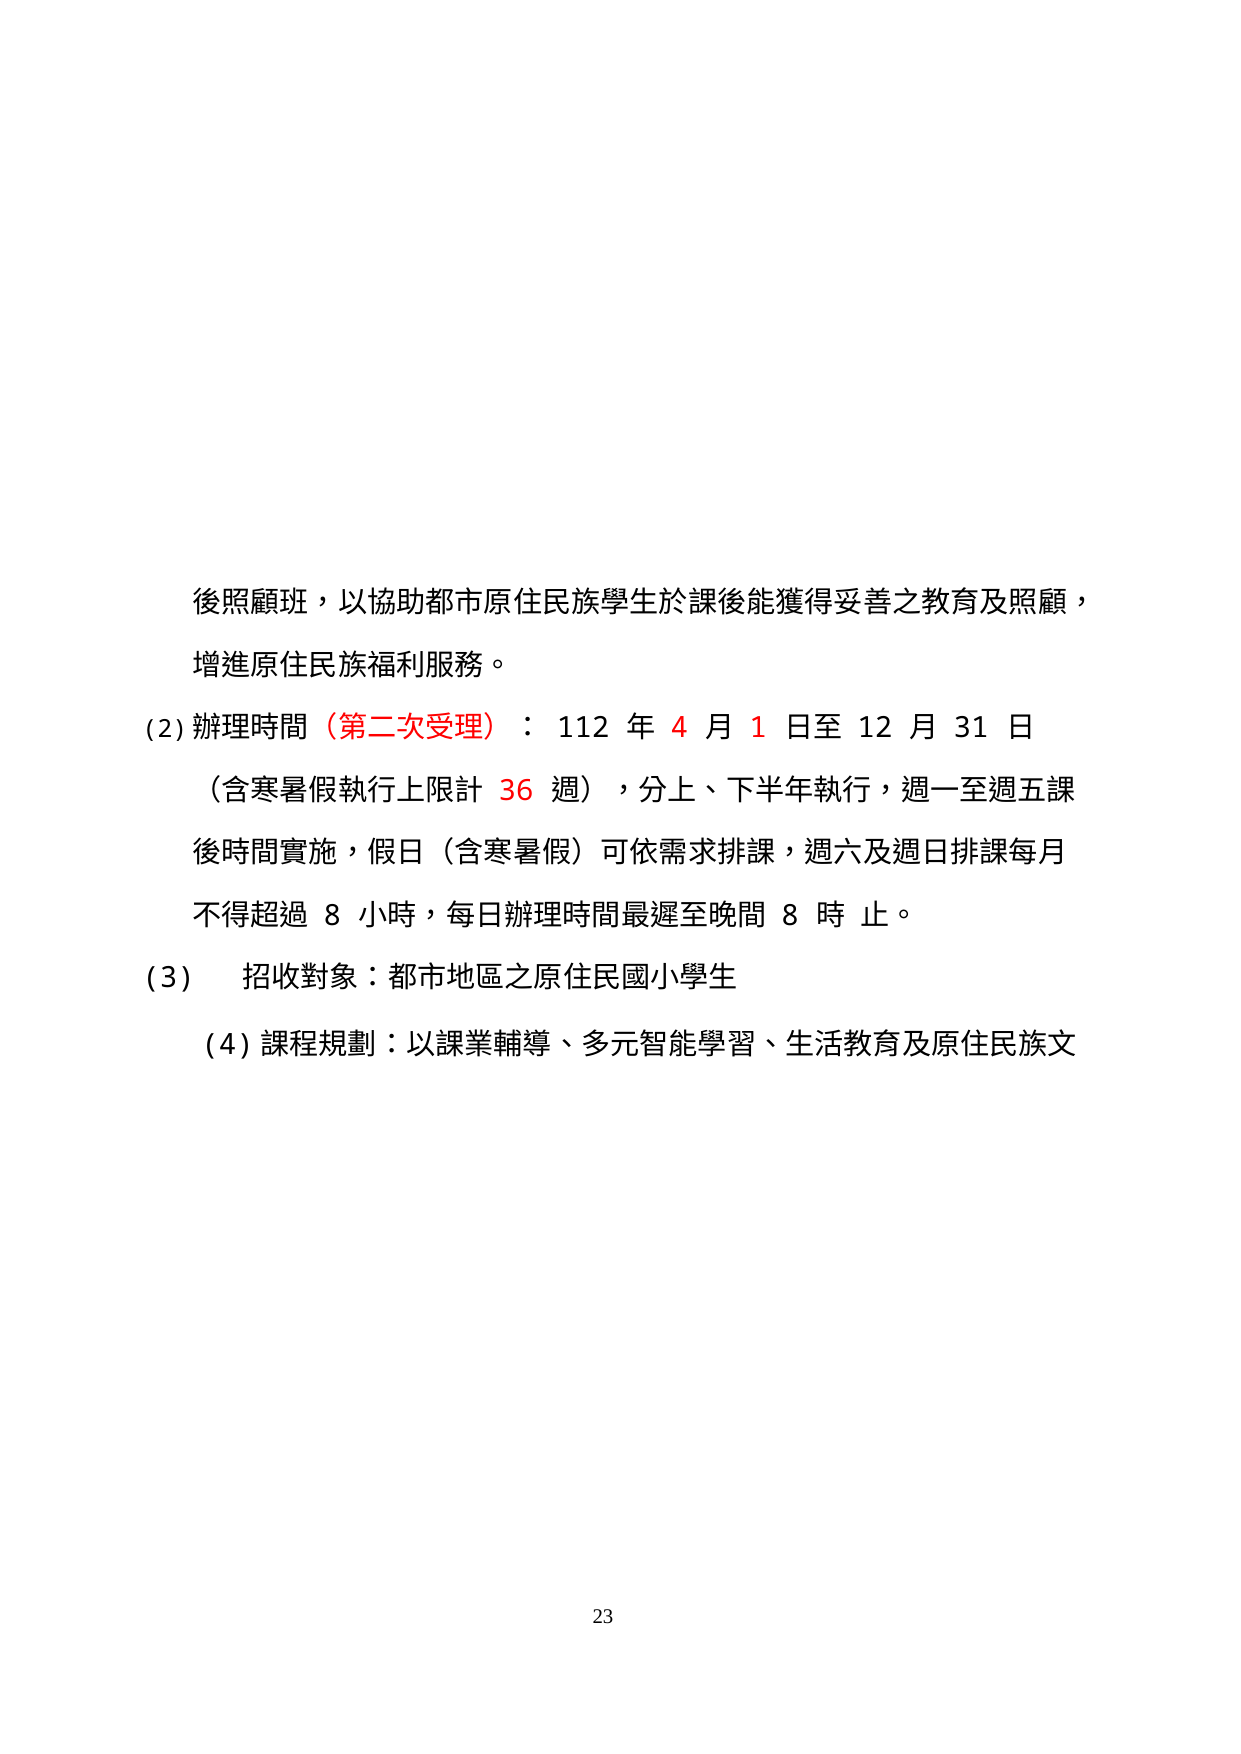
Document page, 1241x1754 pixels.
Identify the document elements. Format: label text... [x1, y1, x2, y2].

list 經本會同意補助執行之人民團體擇定適當地點及人選，提供都市原住民地區課後照顧教室挑選評估作業、培訓作業、營運控管、成效評估及課後照顧教材、課程規劃等服務工作，透過補助執行單位開辦課後照顧班，以協助都市原住民族學生於課後能獲得妥善之教育及照顧，增進原住民族福利服務。 [142, 558, 1093, 683]
list 招收對象：都市地區之原住民國小學生 [142, 933, 1093, 996]
list 辦理時間（第二次受理）： 112 年 4 月 1 日至 12 月 31 日（含寒暑假執行上限計 36 週），分上、下半年執行，週一至週五課後時間實施，假日（含寒暑假）可依需求排課，週六及週日排課每月不得超過 8 小時，每日辦理時間最遲至晚間 8 時 止。 [142, 683, 1093, 933]
list 課程規劃：以課業輔導、多元智能學習、生活教育及原住民族文 [201, 996, 1093, 1069]
